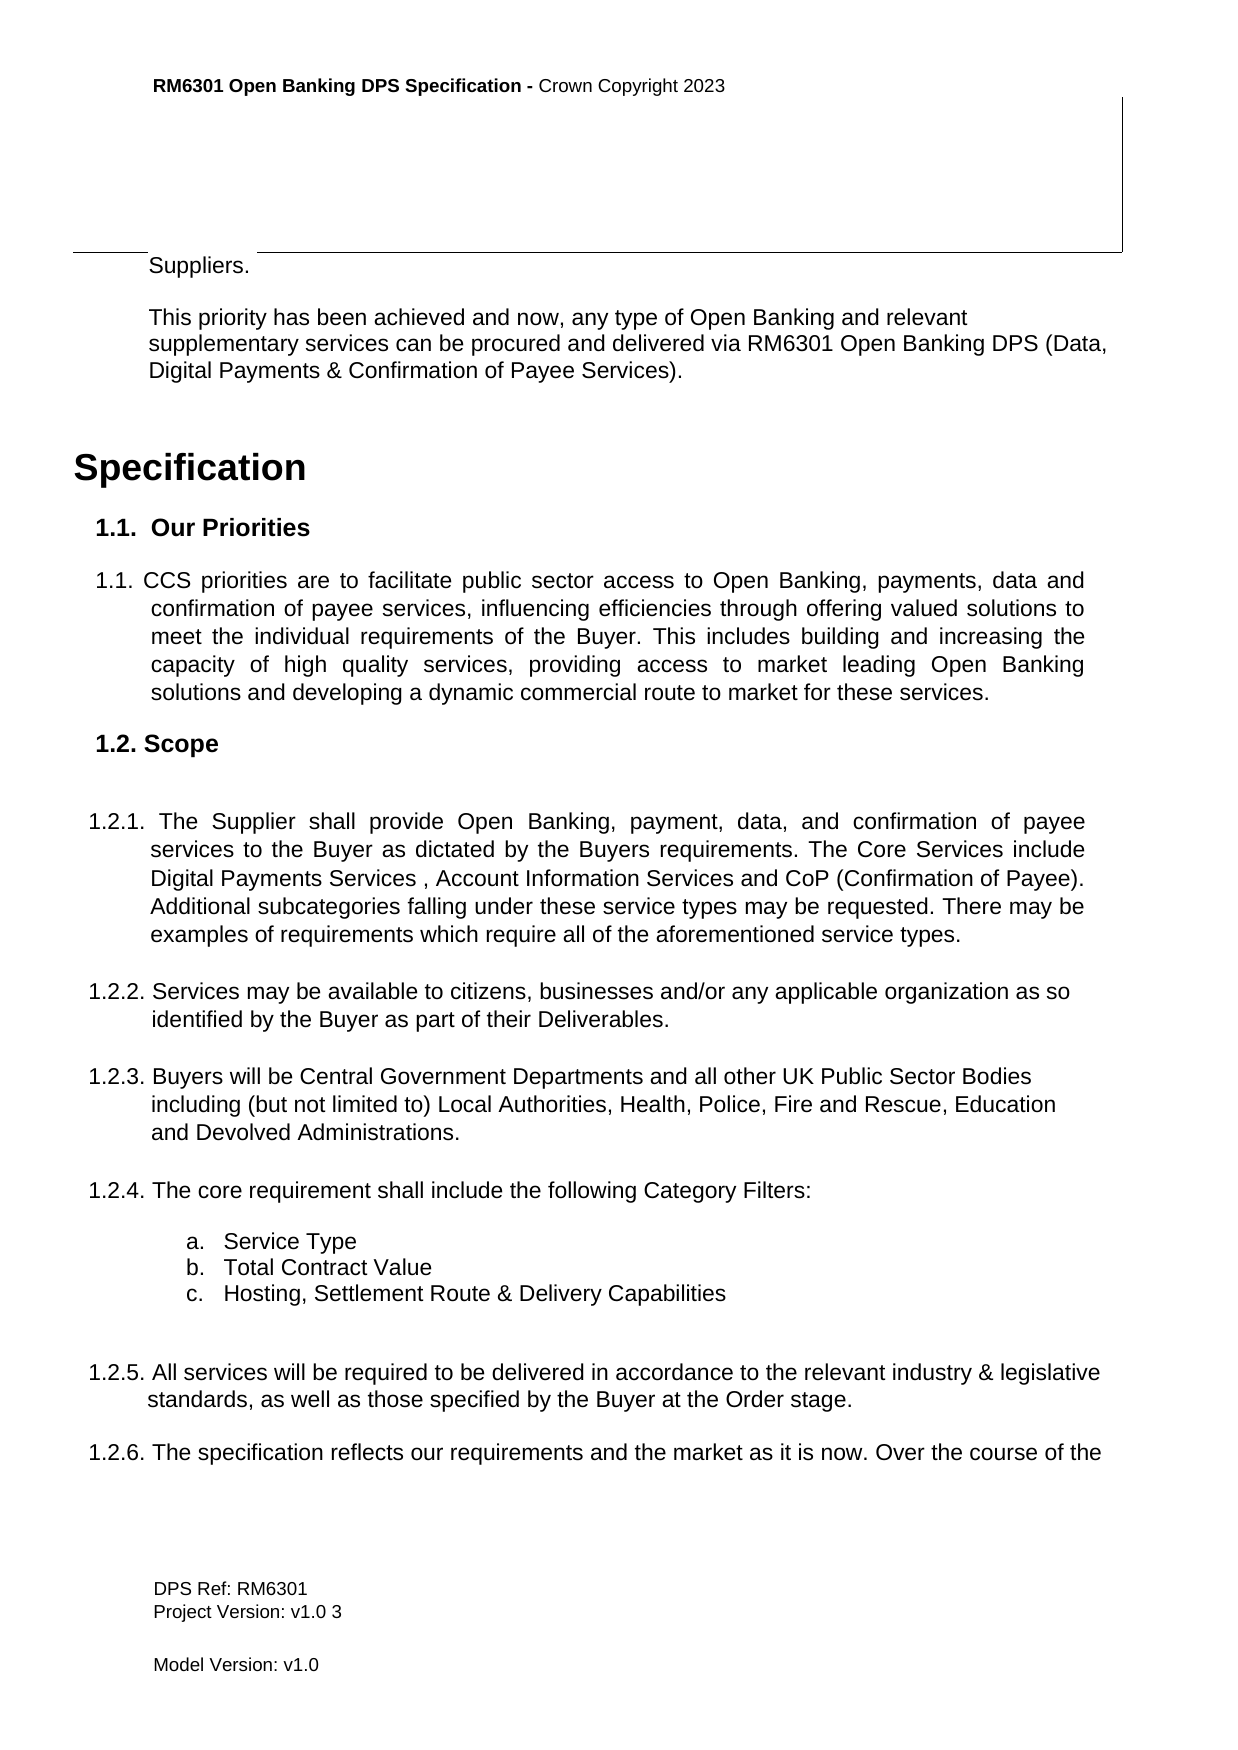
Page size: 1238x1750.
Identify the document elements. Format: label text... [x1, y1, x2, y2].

text 1.2.1. The Supplier shall provide Open Banking, payment, data, and confirmation of payee services to the Buyer as dictated by the Buyers requirements. The Core Services include Digital Payments Services , Account Information Services and CoP (Confirmation of Payee). Additional subcategories falling under these service types may be requested. There may be examples of requirements which require all of the aforementioned service types. [88, 808, 1086, 947]
text Specification [73, 446, 1122, 489]
text Suppliers. [148, 252, 1122, 278]
text 1.2.2. Services may be available to citizens, businesses and/or any applicable organization as so identified by the Buyer as part of their Deliverables. [88, 978, 1083, 1032]
text 1.2. Scope [95, 729, 1122, 758]
text 1.1. Our Priorities [95, 513, 1122, 542]
list Total Contract Value [186, 1254, 1122, 1280]
text 1.2.6. The specification reflects our requirements and the market as it is now. Over the course of the [88, 1438, 1122, 1465]
list Hosting, Settlement Route & Delivery Capabilities [186, 1280, 1122, 1307]
text 1.2.4. The core requirement shall include the following Category Filters: [74, 1177, 1122, 1204]
text 1.1. CCS priorities are to facilitate public sector access to Open Banking, payments, data and confirmation of payee services, influencing efficiencies through offering valued solutions to meet the individual requirements of the Buyer. This includes building and increasing the capacity of high quality services, providing access to market leading Open Banking solutions and developing a dynamic commercial route to market for these services. [95, 567, 1086, 705]
text This priority has been achieved and now, any type of Open Banking and relevant supplementary services can be procured and delivered via RM6301 Open Banking DPS (Data, Digital Payments & Confirmation of Payee Services). [148, 304, 1122, 383]
list Service Type [186, 1228, 1122, 1254]
text 1.2.3. Buyers will be Central Government Departments and all other UK Public Sector Bodies including (but not limited to) Local Authorities, Health, Police, Fire and Rescue, Education and Devolved Administrations. [88, 1063, 1062, 1145]
text 1.2.5. All services will be required to be delivered in accordance to the relevant industry & legislative standards, as well as those specified by the Buyer at the Order stage. [88, 1359, 1122, 1412]
